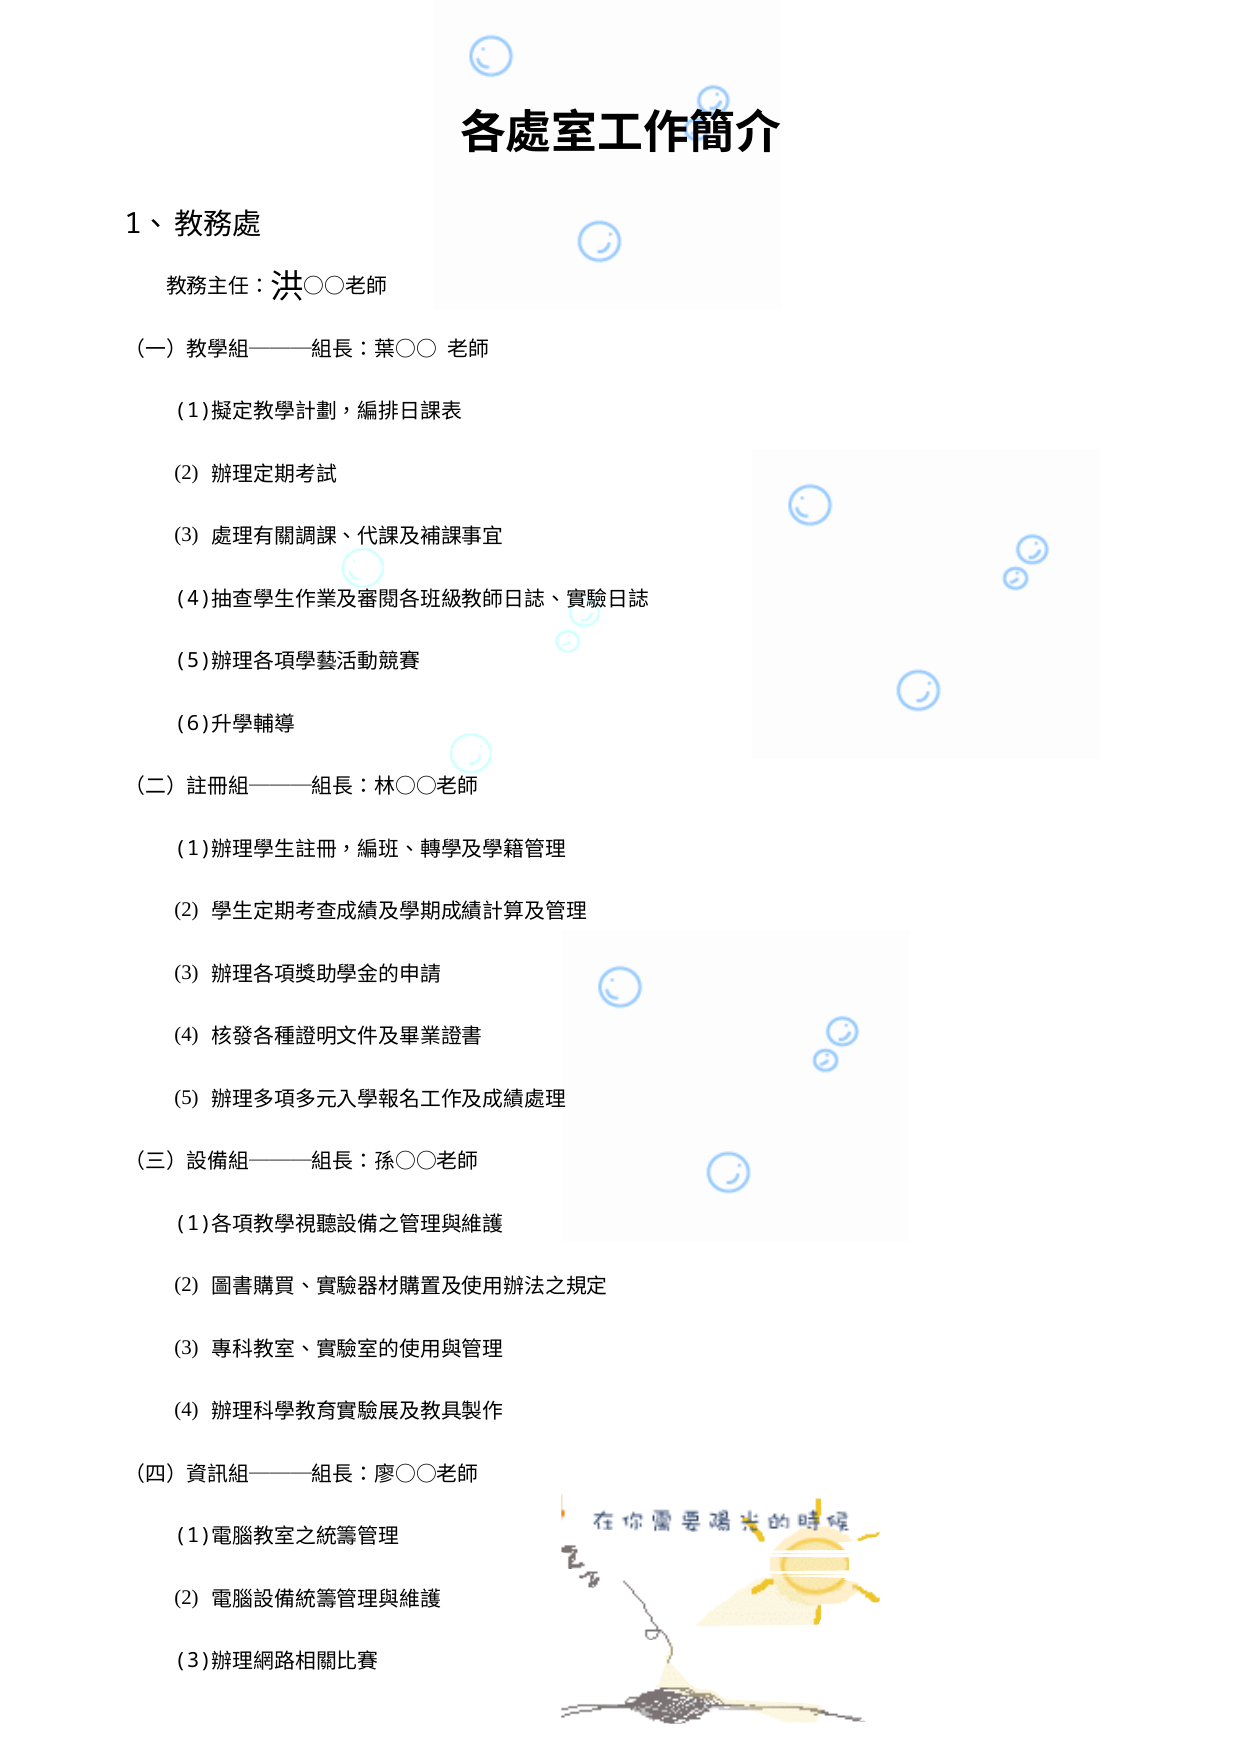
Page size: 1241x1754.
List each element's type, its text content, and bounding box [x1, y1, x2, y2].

list [664, 1618, 1116, 1680]
list 核發各種證明文件及畢業證書 [174, 993, 561, 1055]
list 辦理多項多元入學報名工作及成績處理 [911, 1055, 1116, 1118]
list 圖書購買、實驗器材購置及使用辦法之規定 [174, 1243, 1116, 1305]
list 處理有關調課、代課及補課事宜 [174, 493, 751, 555]
list 各項教學視聽設備之管理與維護 [174, 1180, 1116, 1243]
text （二）註冊組───組長：林○○老師 [124, 743, 304, 805]
list 辦理各項獎助學金的申請 [174, 930, 561, 993]
text （三）設備組───組長：孫○○老師 [124, 1118, 561, 1180]
text [782, 243, 1116, 305]
list 辦理各項學藝活動競賽 [1101, 618, 1116, 680]
list 學生定期考查成績及學期成績計算及管理 [174, 868, 1116, 930]
list [667, 1555, 1116, 1618]
list [568, 1493, 1116, 1555]
list 辦理各項學藝活動競賽 [653, 618, 751, 680]
list 辦理各項學藝活動競賽 [174, 618, 304, 680]
text （四）資訊組───組長：廖○○老師 [124, 1430, 1116, 1493]
list 電腦設備統籌管理與維護 [174, 1555, 649, 1618]
list 抽查學生作業及審閱各班級教師日誌、實驗日誌 [174, 555, 304, 618]
list 抽查學生作業及審閱各班級教師日誌、實驗日誌 [653, 555, 751, 618]
list [911, 993, 1116, 1055]
list 辦理學生註冊，編班、轉學及學籍管理 [174, 805, 1116, 868]
list 辦理科學教育實驗展及教具製作 [174, 1368, 1116, 1430]
list [1101, 493, 1116, 555]
text [911, 1118, 1116, 1180]
text 各處室工作簡介 [124, 55, 432, 180]
list 教務處 [124, 180, 432, 243]
text （一）教學組───組長：葉○○ 老師 [124, 305, 1116, 368]
list 辦理網路相關比賽 [174, 1618, 669, 1680]
list [1101, 680, 1116, 743]
text 各處室工作簡介 [782, 55, 1116, 180]
list 擬定教學計劃，編排日課表 [174, 368, 1116, 430]
list [782, 180, 1116, 243]
text （二）註冊組───組長：林○○老師 [653, 743, 1116, 805]
list 抽查學生作業及審閱各班級教師日誌、實驗日誌 [1101, 555, 1116, 618]
text 教務主任：洪○○老師 [124, 243, 432, 305]
list 辦理定期考試 [174, 430, 1116, 493]
list 升學輔導 [174, 680, 304, 743]
list 電腦教室之統籌管理 [174, 1493, 757, 1555]
list 辦理多項多元入學報名工作及成績處理 [174, 1055, 561, 1118]
list 專科教室、實驗室的使用與管理 [174, 1305, 1116, 1368]
list [653, 680, 751, 743]
list [911, 930, 1116, 993]
